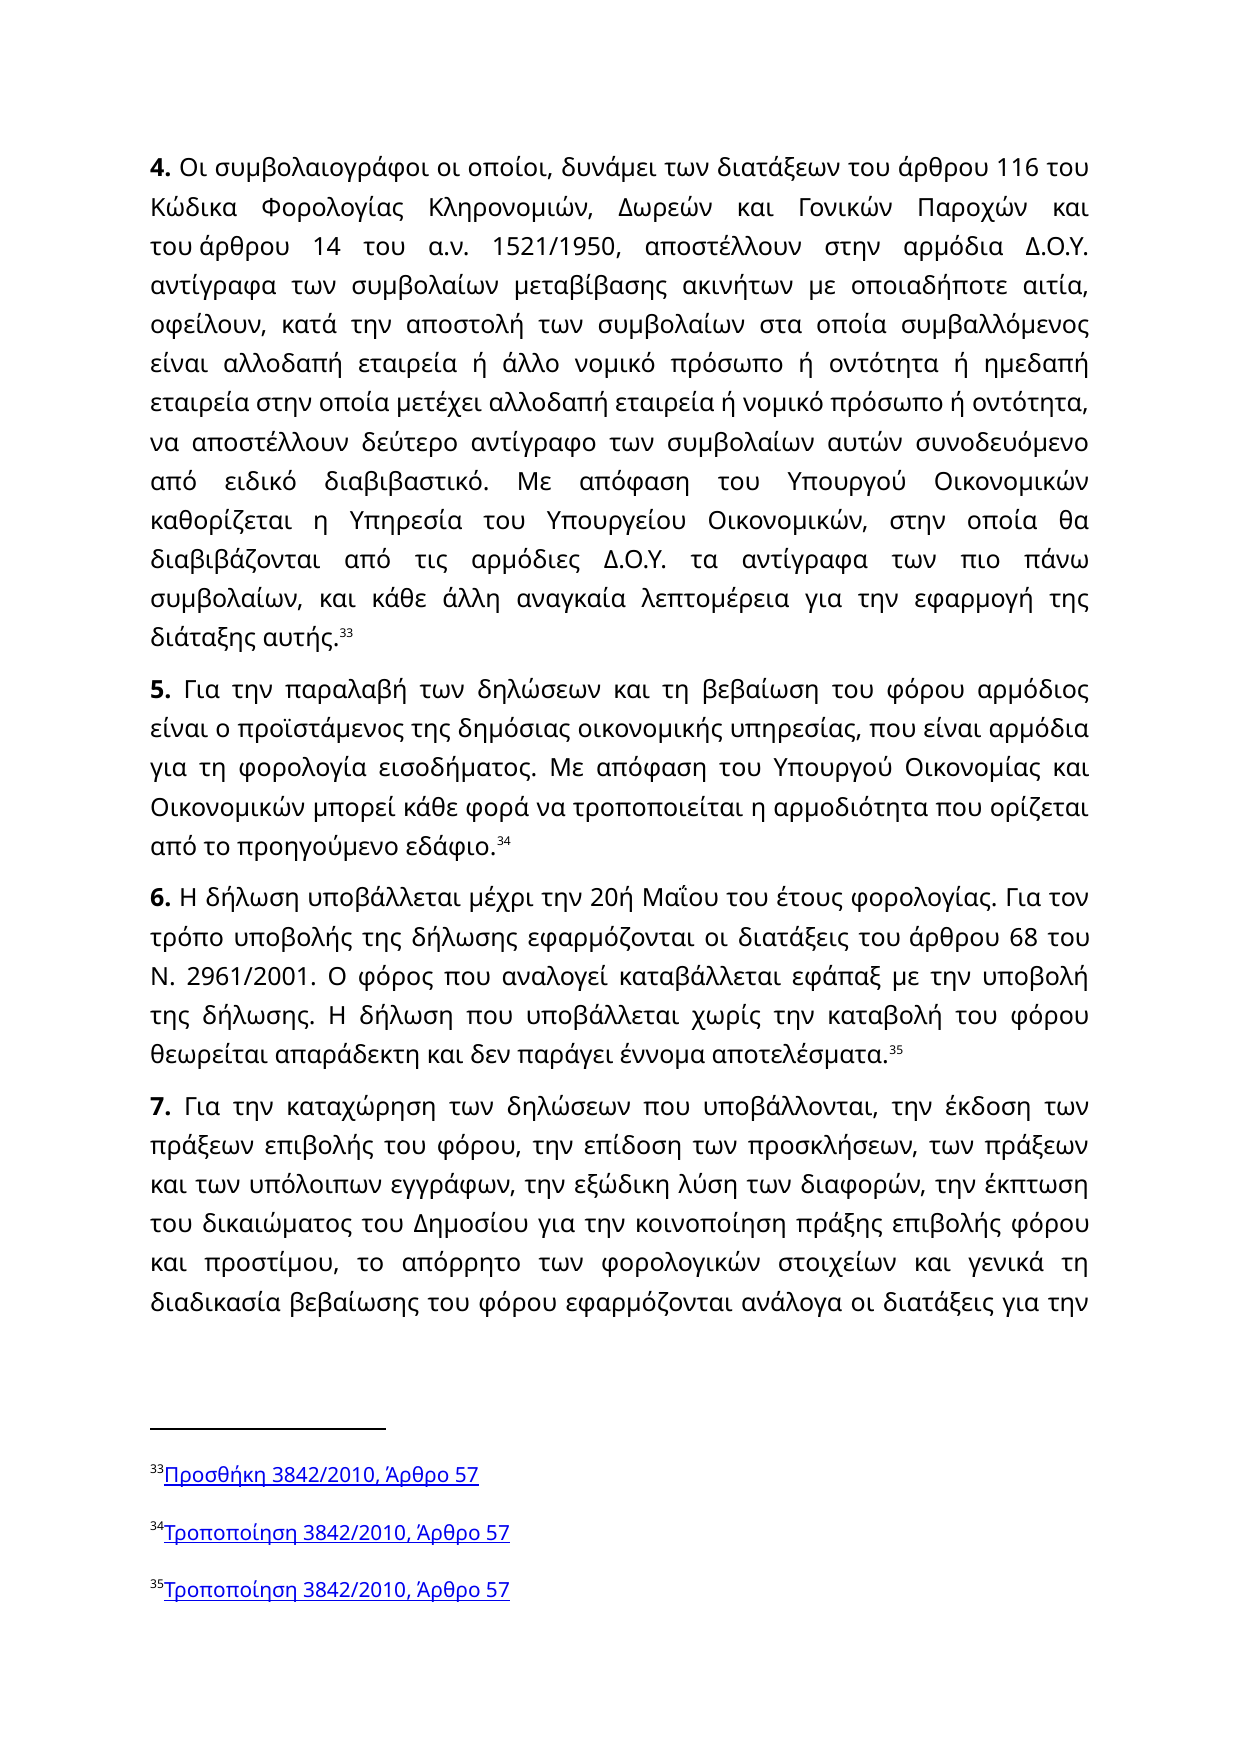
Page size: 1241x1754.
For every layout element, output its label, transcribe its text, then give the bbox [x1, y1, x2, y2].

text 7. Για την καταχώρηση των δηλώσεων που υποβάλλονται, την έκδοση των πράξεων επιβολής του φόρου, την επίδοση των προσκλήσεων, των πράξεων και των υπόλοιπων εγγράφων, την εξώδικη λύση των διαφορών, την έκπτωση του δικαιώματος του Δημοσίου για την κοινοποίηση πράξης επιβολής φόρου και προστίμου, το απόρρητο των φορολογικών στοιχείων και γενικά τη διαδικασία βεβαίωσης του φόρου εφαρμόζονται ανάλογα οι διατάξεις για την [150, 1088, 1090, 1318]
text Τροποποίηση 3842/2010, Άρθρο 57 [150, 1576, 1090, 1604]
text Τροποποίηση 3842/2010, Άρθρο 57 [150, 1518, 1090, 1546]
text 4. Οι συμβολαιογράφοι οι οποίοι, δυνάμει των διατάξεων του άρθρου 116 του Κώδικα Φορολογίας Κληρονομιών, Δωρεών και Γονικών Παροχών και του άρθρου 14 του α.ν. 1521/1950, αποστέλλουν στην αρμόδια Δ.Ο.Υ. αντίγραφα των συμβολαίων μεταβίβασης ακινήτων με οποιαδήποτε αιτία, οφείλουν, κατά την αποστολή των συμβολαίων στα οποία συμβαλλόμενος είναι αλλοδαπή εταιρεία ή άλλο νομικό πρόσωπο ή οντότητα ή ημεδαπή εταιρεία στην οποία μετέχει αλλοδαπή εταιρεία ή νομικό πρόσωπο ή οντότητα, να αποστέλλουν δεύτερο αντίγραφο των συμβολαίων αυτών συνοδευόμενο από ειδικό διαβιβαστικό. Με απόφαση του Υπουργού Οικονομικών καθορίζεται η Υπηρεσία του Υπουργείου Οικονομικών, στην οποία θα διαβιβάζονται από τις αρμόδιες Δ.Ο.Υ. τα αντίγραφα των πιο πάνω συμβολαίων, και κάθε άλλη αναγκαία λεπτομέρεια για την εφαρμογή της διάταξης αυτής. [150, 150, 1090, 654]
text 5. Για την παραλαβή των δηλώσεων και τη βεβαίωση του φόρου αρμόδιος είναι ο προϊστάμενος της δημόσιας οικονομικής υπηρεσίας, που είναι αρμόδια για τη φορολογία εισοδήματος. Με απόφαση του Υπουργού Οικονομίας και Οικονομικών μπορεί κάθε φορά να τροποποιείται η αρμοδιότητα που ορίζεται από το προηγούμενο εδάφιο. [150, 672, 1090, 862]
text Προσθήκη 3842/2010, Άρθρο 57 [150, 1460, 1090, 1489]
text 6. Η δήλωση υποβάλλεται μέχρι την 20ή Μαΐου του έτους φορολογίας. Για τον τρόπο υποβολής της δήλωσης εφαρμόζονται οι διατάξεις του άρθρου 68 του Ν. 2961/2001. Ο φόρος που αναλογεί καταβάλλεται εφάπαξ με την υποβολή της δήλωσης. Η δήλωση που υποβάλλεται χωρίς την καταβολή του φόρου θεωρείται απαράδεκτη και δεν παράγει έννομα αποτελέσματα. [150, 880, 1090, 1071]
